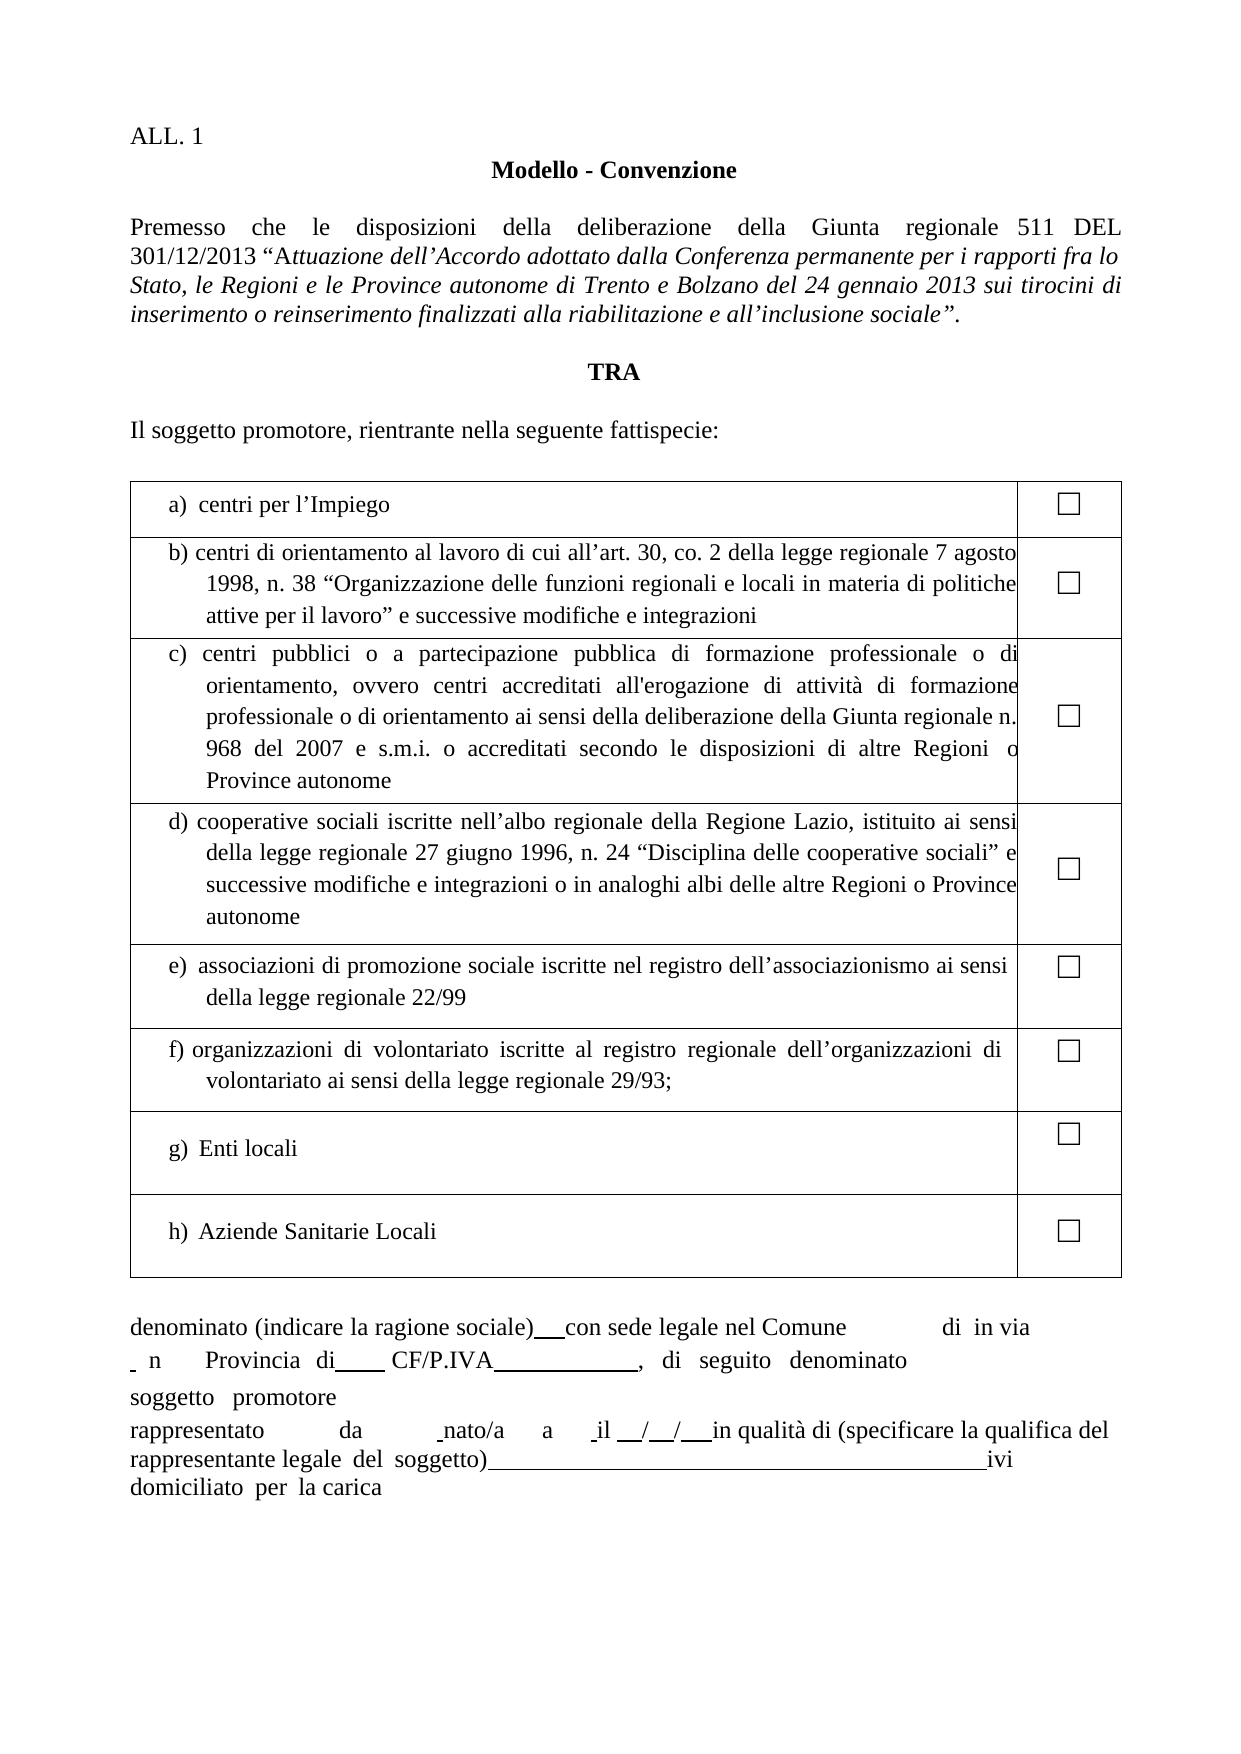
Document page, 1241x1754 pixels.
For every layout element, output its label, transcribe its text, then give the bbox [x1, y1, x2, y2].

table_header a) centri per l’Impiego [131, 482, 1017, 537]
table_header □ [1018, 482, 1121, 537]
text Il soggetto promotore, rientrante nella seguente fattispecie: [130, 415, 1122, 444]
text ALL. 1 [130, 121, 1122, 150]
table_cell □ [1018, 945, 1121, 1027]
table_cell h) Aziende Sanitarie Locali [131, 1195, 1017, 1277]
table_cell □ [1018, 804, 1121, 944]
table_cell d) cooperative sociali iscritte nell’albo regionale della Regione Lazio, istituito ai sensi della legge regionale 27 giugno 1996, n. 24 “Disciplina delle cooperative sociali” e successive modifiche e integrazioni o in analoghi albi delle altre Regioni o Province autonome [131, 804, 1017, 944]
subtitle Modello - Convenzione [391, 155, 837, 184]
table_cell e) associazioni di promozione sociale iscritte nel registro dell’associazionismo ai sensi della legge regionale 22/99 [131, 945, 1017, 1027]
table_cell □ [1018, 639, 1121, 802]
table_cell □ [1018, 1029, 1121, 1111]
table_cell □ [1018, 1112, 1121, 1194]
text soggetto promotore [130, 1382, 1098, 1411]
table_cell g) Enti locali [131, 1112, 1017, 1194]
text Premesso che le disposizioni della deliberazione della Giunta regionale 511 DEL 301/12/2013 “Attuazione dell’Accordo adottato dalla Conferenza permanente per i rapporti fra lo Stato, le Regioni e le Province autonome di Trento e Bolzano del 24 gennaio 2013 sui tirocini di inserimento o reinserimento finalizzati alla riabilitazione e all’inclusione sociale”. [130, 212, 1122, 327]
text n Provincia di CF/P.IVA , di seguito denominato [130, 1345, 1098, 1374]
text denominato (indicare la ragione sociale) con sede legale nel Comune di in via [130, 1312, 1122, 1341]
subtitle TRA [391, 357, 837, 386]
table_cell c) centri pubblici o a partecipazione pubblica di formazione professionale o di orientamento, ovvero centri accreditati all'erogazione di attività di formazione professionale o di orientamento ai sensi della deliberazione della Giunta regionale n. 968 del 2007 e s.m.i. o accreditati secondo le disposizioni di altre Regioni o Province autonome [131, 639, 1017, 802]
table_cell b) centri di orientamento al lavoro di cui all’art. 30, co. 2 della legge regionale 7 agosto 1998, n. 38 “Organizzazione delle funzioni regionali e locali in materia di politiche attive per il lavoro” e successive modifiche e integrazioni [131, 538, 1017, 638]
table_cell f) organizzazioni di volontariato iscritte al registro regionale dell’organizzazioni di volontariato ai sensi della legge regionale 29/93; [131, 1029, 1017, 1111]
table_cell □ [1018, 538, 1121, 638]
text rappresentato da nato/a a il / / in qualità di (specificare la qualifica del rappresentante legale del soggetto) ivi domiciliato per la carica [130, 1416, 1122, 1501]
table_cell □ [1018, 1195, 1121, 1277]
